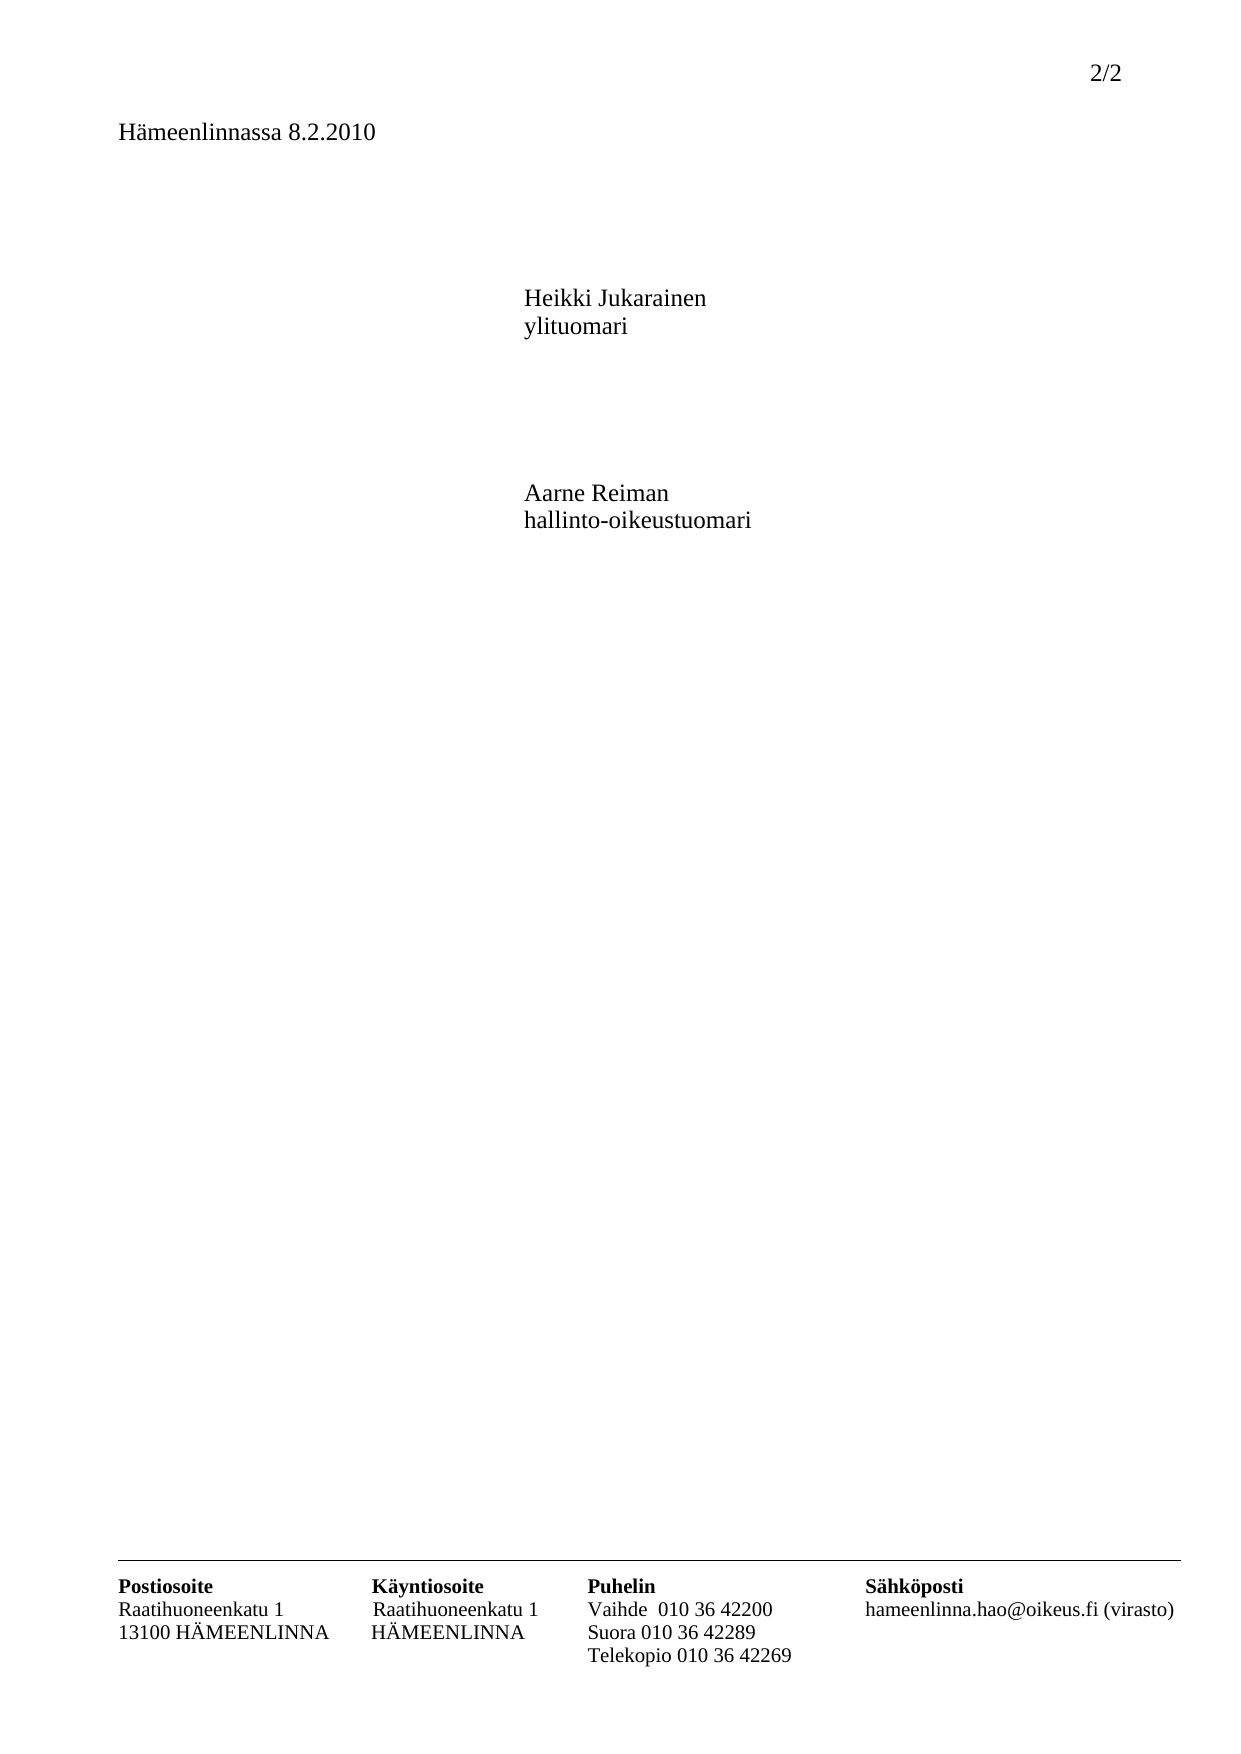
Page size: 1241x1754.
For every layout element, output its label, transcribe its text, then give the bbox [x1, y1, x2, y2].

text Heikki Jukarainen [118, 284, 1181, 312]
text Hämeenlinnassa 8.2.2010 [118, 118, 1181, 146]
text ylituomari [118, 312, 1181, 340]
text hallinto-oikeustuomari [118, 506, 1181, 534]
text Aarne Reiman [118, 479, 1181, 506]
